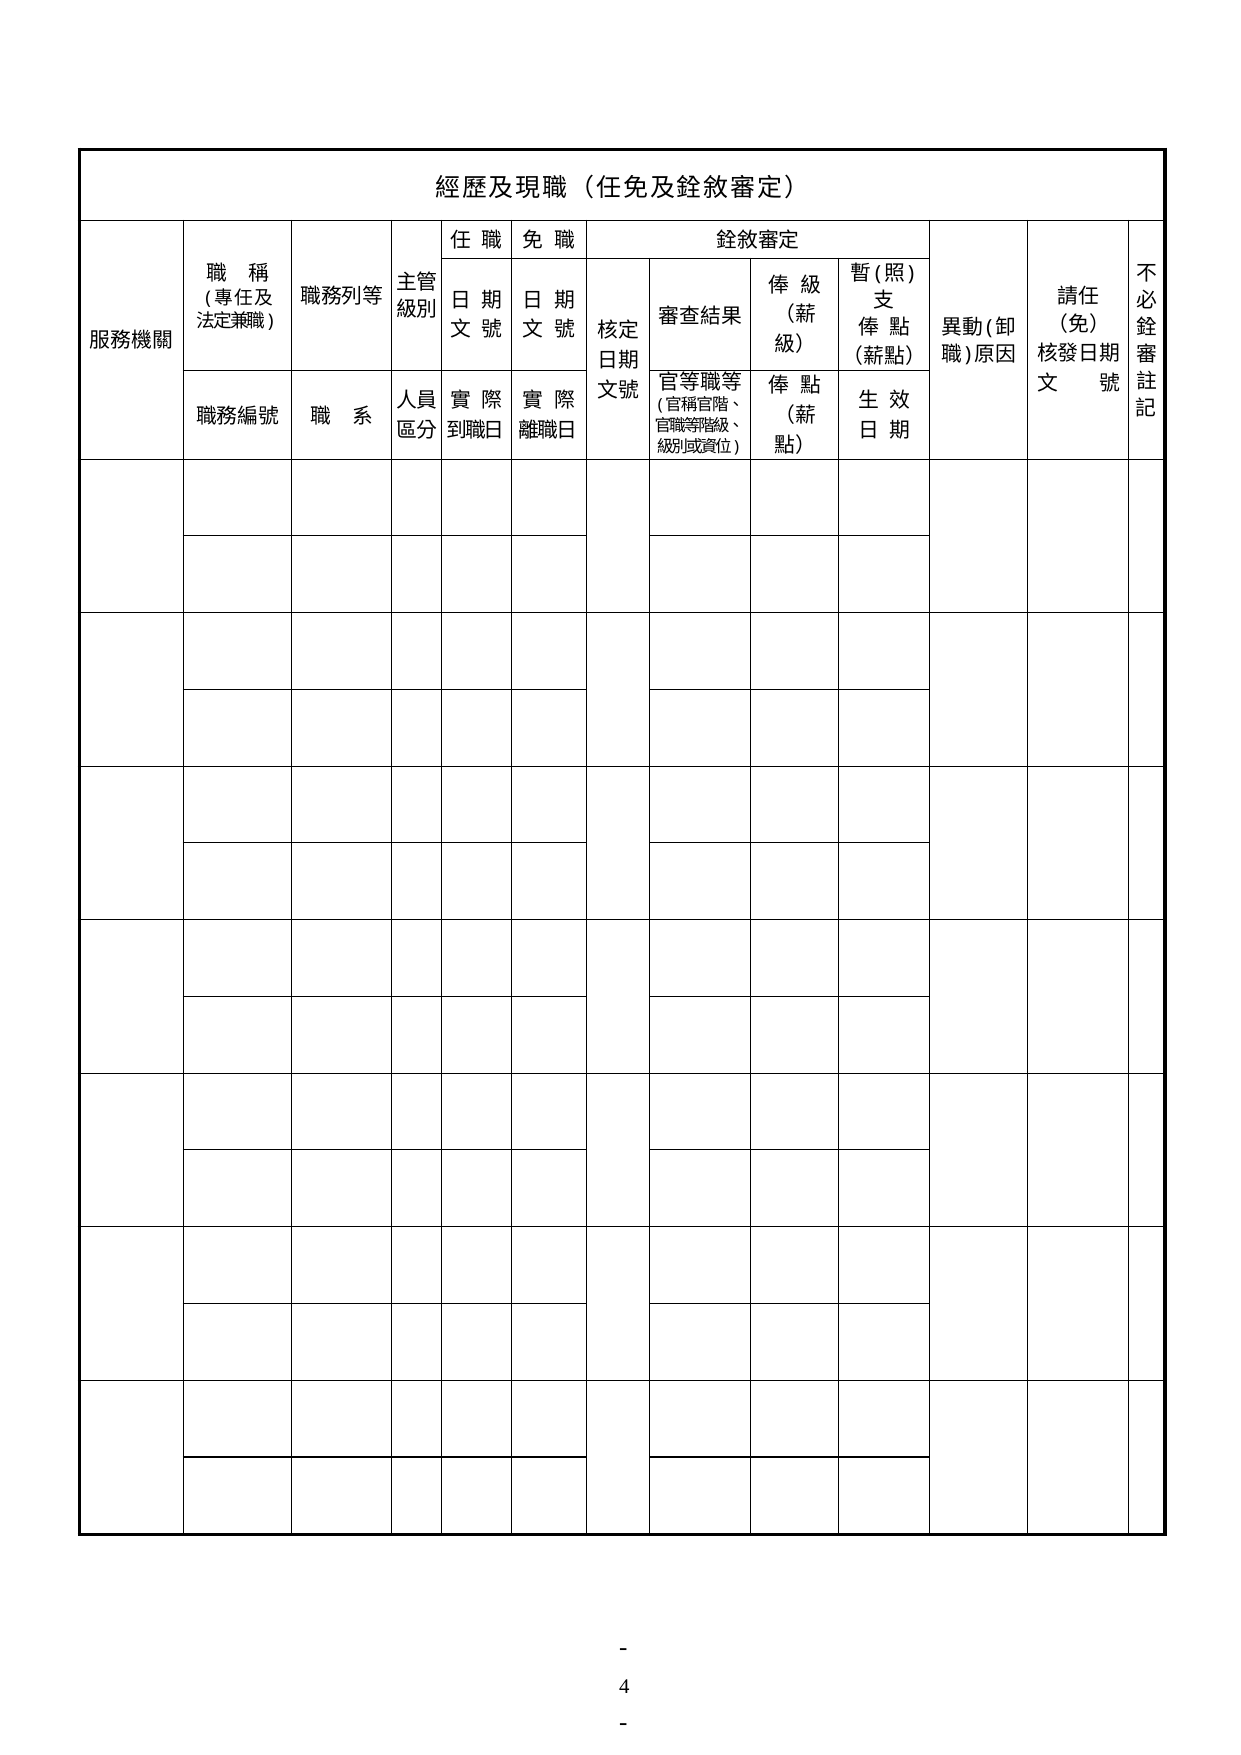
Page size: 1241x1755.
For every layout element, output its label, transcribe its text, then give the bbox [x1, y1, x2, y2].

table_cell [442, 767, 511, 842]
table_cell [512, 1381, 586, 1456]
table_cell [184, 1150, 291, 1226]
table_cell [184, 1458, 291, 1533]
table_cell [81, 1381, 183, 1533]
table_cell 生 效 日 期 [839, 371, 929, 458]
table_cell 核定日期文號 [587, 259, 649, 458]
table_cell [650, 997, 750, 1073]
table_cell [392, 1458, 441, 1533]
table_cell [184, 997, 291, 1073]
table_cell [587, 1074, 649, 1226]
table_cell 日 期 文 號 [442, 259, 511, 370]
table_cell [650, 1381, 750, 1456]
table_cell [1129, 1381, 1163, 1533]
table_cell [839, 1150, 929, 1226]
table_cell [1129, 1227, 1163, 1380]
table_cell 異動(卸職)原因 [930, 221, 1027, 458]
table_cell [751, 460, 838, 535]
table_cell 職 系 [292, 371, 391, 458]
table_cell [930, 767, 1027, 919]
table_cell [751, 1227, 838, 1303]
table_cell [81, 613, 183, 766]
table_cell [930, 1074, 1027, 1226]
table_cell [587, 1381, 649, 1533]
table_cell [587, 1227, 649, 1380]
table_cell [292, 690, 391, 766]
table_cell [442, 843, 511, 919]
table_cell [512, 1227, 586, 1303]
table_cell [1028, 767, 1128, 919]
table_cell [512, 1304, 586, 1380]
table_cell [587, 920, 649, 1073]
table_cell [392, 1074, 441, 1149]
table_cell [81, 1227, 183, 1380]
table_cell [1129, 1074, 1163, 1226]
table_cell [81, 920, 183, 1073]
table_cell [184, 767, 291, 842]
table_cell [650, 460, 750, 535]
table_cell [184, 1074, 291, 1149]
table_cell 請任（免） 核發日期文 號 [1028, 221, 1128, 458]
table_cell [292, 1458, 391, 1533]
table_cell [751, 536, 838, 612]
table_cell [930, 1227, 1027, 1380]
table_cell [442, 920, 511, 996]
table_cell [650, 1150, 750, 1226]
table_cell 主管 級別 [392, 221, 441, 370]
table_cell [1028, 613, 1128, 766]
table_cell [392, 997, 441, 1073]
table_cell [650, 1074, 750, 1149]
table_cell 俸 級 （薪級） [751, 259, 838, 370]
table_cell [392, 920, 441, 996]
table_cell [292, 843, 391, 919]
table_cell [650, 920, 750, 996]
table_cell [512, 1074, 586, 1149]
table_cell [839, 613, 929, 689]
table_cell [839, 1381, 929, 1456]
table_cell [292, 1304, 391, 1380]
table_cell [292, 460, 391, 535]
table_cell 日 期 文 號 [512, 259, 586, 370]
table_cell [392, 690, 441, 766]
table_cell [184, 460, 291, 535]
table_cell [442, 460, 511, 535]
table_cell [81, 1074, 183, 1226]
table_cell [1028, 460, 1128, 612]
table_cell 審查結果 [650, 259, 750, 370]
table_cell [392, 1227, 441, 1303]
table_cell [512, 843, 586, 919]
table_cell [751, 1150, 838, 1226]
table_cell [442, 1304, 511, 1380]
table_cell 銓敘審定 [587, 221, 929, 257]
table_cell [839, 843, 929, 919]
table_cell [442, 1074, 511, 1149]
table_cell [650, 843, 750, 919]
table_cell [292, 1074, 391, 1149]
table_cell [1028, 1074, 1128, 1226]
table_cell [650, 690, 750, 766]
table_cell 服務機關 [81, 221, 183, 458]
table_cell [292, 767, 391, 842]
table_cell [751, 1381, 838, 1456]
table_cell [81, 460, 183, 612]
table_cell [839, 997, 929, 1073]
table_cell [839, 767, 929, 842]
table_cell 職務編號 [184, 371, 291, 458]
table_cell 免 職 [512, 221, 586, 257]
table_cell [930, 1381, 1027, 1533]
table_cell [930, 920, 1027, 1073]
table_cell [392, 1150, 441, 1226]
table_cell [751, 920, 838, 996]
table_cell [292, 1150, 391, 1226]
table_cell [650, 536, 750, 612]
table_cell [751, 997, 838, 1073]
table_cell [839, 460, 929, 535]
table_cell [292, 997, 391, 1073]
table_cell [512, 1150, 586, 1226]
table_cell [392, 536, 441, 612]
table_cell 人員 區分 [392, 371, 441, 458]
table_cell [442, 1227, 511, 1303]
table_cell [751, 843, 838, 919]
table_cell [587, 460, 649, 612]
table_cell 俸 點 （薪點） [751, 371, 838, 458]
table_cell 任 職 [442, 221, 511, 257]
table_cell [587, 767, 649, 919]
table_cell [292, 1381, 391, 1456]
table_cell [184, 1227, 291, 1303]
table_cell [392, 613, 441, 689]
table_cell [442, 613, 511, 689]
table_cell [751, 1074, 838, 1149]
table_cell [650, 1458, 750, 1533]
table_cell [1129, 460, 1163, 612]
table_cell [442, 690, 511, 766]
table_cell [512, 460, 586, 535]
table_cell [1028, 920, 1128, 1073]
table_cell [292, 920, 391, 996]
table_cell [1028, 1227, 1128, 1380]
table_cell [650, 1227, 750, 1303]
table_cell [512, 1458, 586, 1533]
table_cell [1028, 1381, 1128, 1533]
table_cell [1129, 613, 1163, 766]
table_cell [751, 1304, 838, 1380]
table_cell 職 稱 (專任及 法定兼職) [184, 221, 291, 370]
table_cell [184, 843, 291, 919]
table_cell [650, 767, 750, 842]
table_cell [751, 767, 838, 842]
table_cell [1129, 920, 1163, 1073]
table_cell [512, 997, 586, 1073]
table_cell [839, 536, 929, 612]
table_cell [184, 690, 291, 766]
table_cell [930, 460, 1027, 612]
table_cell [392, 1304, 441, 1380]
table_cell [392, 1381, 441, 1456]
table_cell [184, 1381, 291, 1456]
table_cell [839, 920, 929, 996]
table_cell [392, 843, 441, 919]
table_cell [839, 1227, 929, 1303]
table_cell [839, 1304, 929, 1380]
table_cell 實 際 到職日 [442, 371, 511, 458]
table_cell 實 際 離職日 [512, 371, 586, 458]
table_cell [512, 767, 586, 842]
table_cell [1129, 767, 1163, 919]
table_cell [184, 536, 291, 612]
table_cell [751, 1458, 838, 1533]
table_cell [81, 767, 183, 919]
table_cell [839, 1074, 929, 1149]
table_cell [292, 1227, 391, 1303]
table_cell 官等職等(官稱官階、 官職等階級、 級別或資位) [650, 371, 750, 458]
table_cell [839, 1458, 929, 1533]
table_cell [587, 613, 649, 766]
table_header 經歷及現職（任免及銓敘審定） [81, 151, 1163, 219]
table_cell [292, 536, 391, 612]
table_cell [392, 767, 441, 842]
table_cell [392, 460, 441, 535]
table_cell [650, 613, 750, 689]
table_cell [442, 1458, 511, 1533]
table_cell [442, 1381, 511, 1456]
table_cell [292, 613, 391, 689]
table_cell [650, 1304, 750, 1380]
table_cell 不必銓審註記 [1129, 221, 1163, 458]
table_cell 職務列等 [292, 221, 391, 370]
table_cell [512, 690, 586, 766]
table_cell [512, 613, 586, 689]
table_cell [442, 1150, 511, 1226]
table_cell 暫(照)支 俸 點 （薪點） [839, 259, 929, 370]
table_cell [184, 613, 291, 689]
table_cell [751, 613, 838, 689]
table_cell [930, 613, 1027, 766]
table_cell [839, 690, 929, 766]
table_cell [184, 1304, 291, 1380]
table_cell [512, 920, 586, 996]
table_cell [442, 536, 511, 612]
table_cell [751, 690, 838, 766]
table_cell [512, 536, 586, 612]
table_cell [184, 920, 291, 996]
table_cell [442, 997, 511, 1073]
